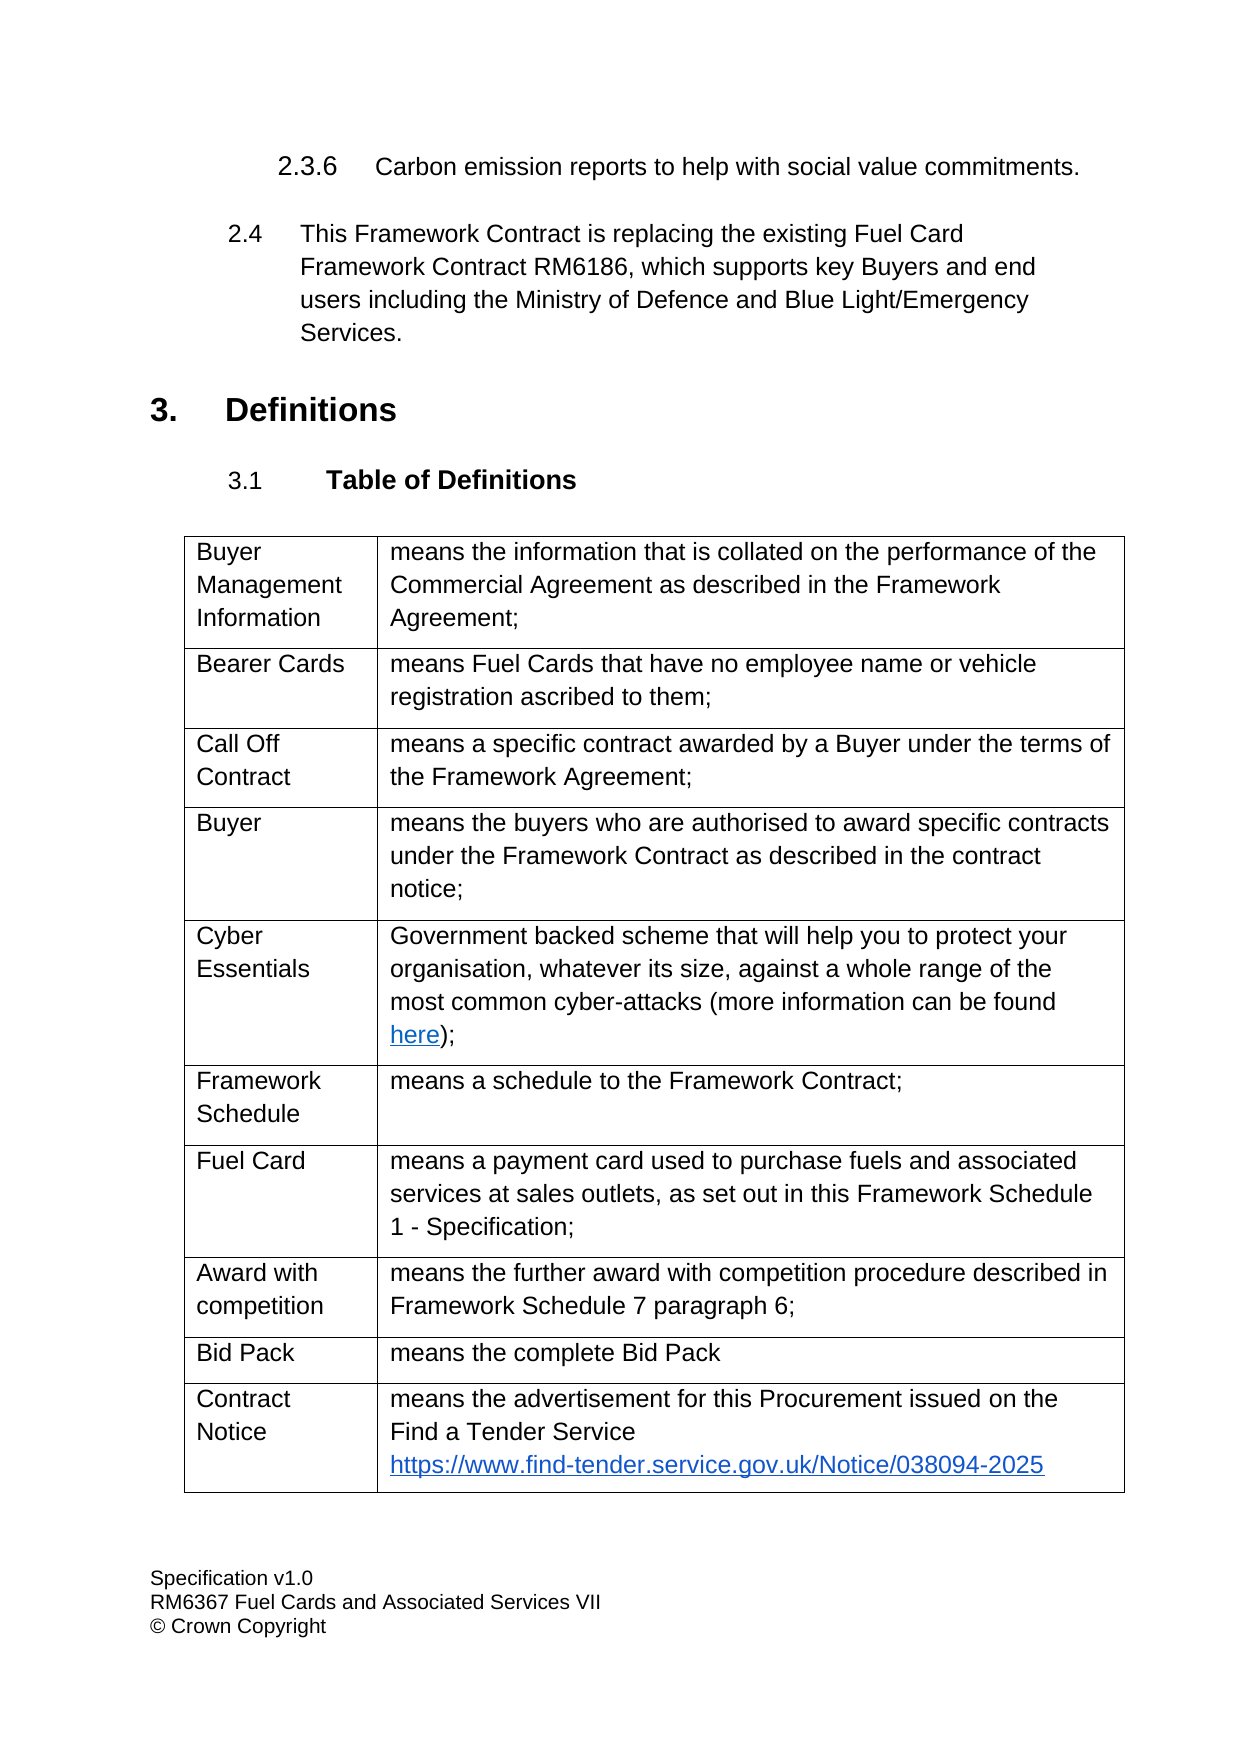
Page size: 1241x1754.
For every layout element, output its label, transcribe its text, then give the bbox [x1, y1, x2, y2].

list This Framework Contract is replacing the existing Fuel Card Framework Contract RM6186, which supports key Buyers and end users including the Ministry of Defence and Blue Light/Emergency Services. [262, 219, 1090, 347]
list Carbon emission reports to help with social value commitments. [337, 150, 1090, 181]
table_cell Contract Notice [185, 1384, 377, 1492]
table_header Buyer Management Information [185, 537, 377, 648]
list Definitions [150, 389, 1090, 428]
table_cell Bid Pack [185, 1338, 377, 1383]
list Table of Definitions [262, 464, 1090, 495]
table_cell Bearer Cards [185, 649, 377, 728]
table_cell means the buyers who are authorised to award specific contracts under the Framework Contract as described in the contract notice; [378, 808, 1124, 920]
table_cell means a payment card used to purchase fuels and associated services at sales outlets, as set out in this Framework Schedule 1 - Specification; [378, 1146, 1124, 1257]
table_cell Cyber Essentials [185, 921, 377, 1065]
table_cell means the further award with competition procedure described in Framework Schedule 7 paragraph 6; [378, 1258, 1124, 1337]
table_cell Fuel Card [185, 1146, 377, 1257]
table_cell Call Off Contract [185, 729, 377, 807]
table_cell Buyer [185, 808, 377, 920]
table_cell means Fuel Cards that have no employee name or vehicle registration ascribed to them; [378, 649, 1124, 728]
table_cell means the advertisement for this Procurement issued on the Find a Tender Service https://www.find-tender.service.gov.uk/Notice/038094-2025 [378, 1384, 1124, 1492]
table_cell Framework Schedule [185, 1066, 377, 1145]
table_cell Government backed scheme that will help you to protect your organisation, whatever its size, against a whole range of the most common cyber-attacks (more information can be found here); [378, 921, 1124, 1065]
table_cell Award with competition [185, 1258, 377, 1337]
table_cell means a schedule to the Framework Contract; [378, 1066, 1124, 1145]
table_cell means the complete Bid Pack [378, 1338, 1124, 1383]
table_cell means a specific contract awarded by a Buyer under the terms of the Framework Agreement; [378, 729, 1124, 807]
table_header means the information that is collated on the performance of the Commercial Agreement as described in the Framework Agreement; [378, 537, 1124, 648]
